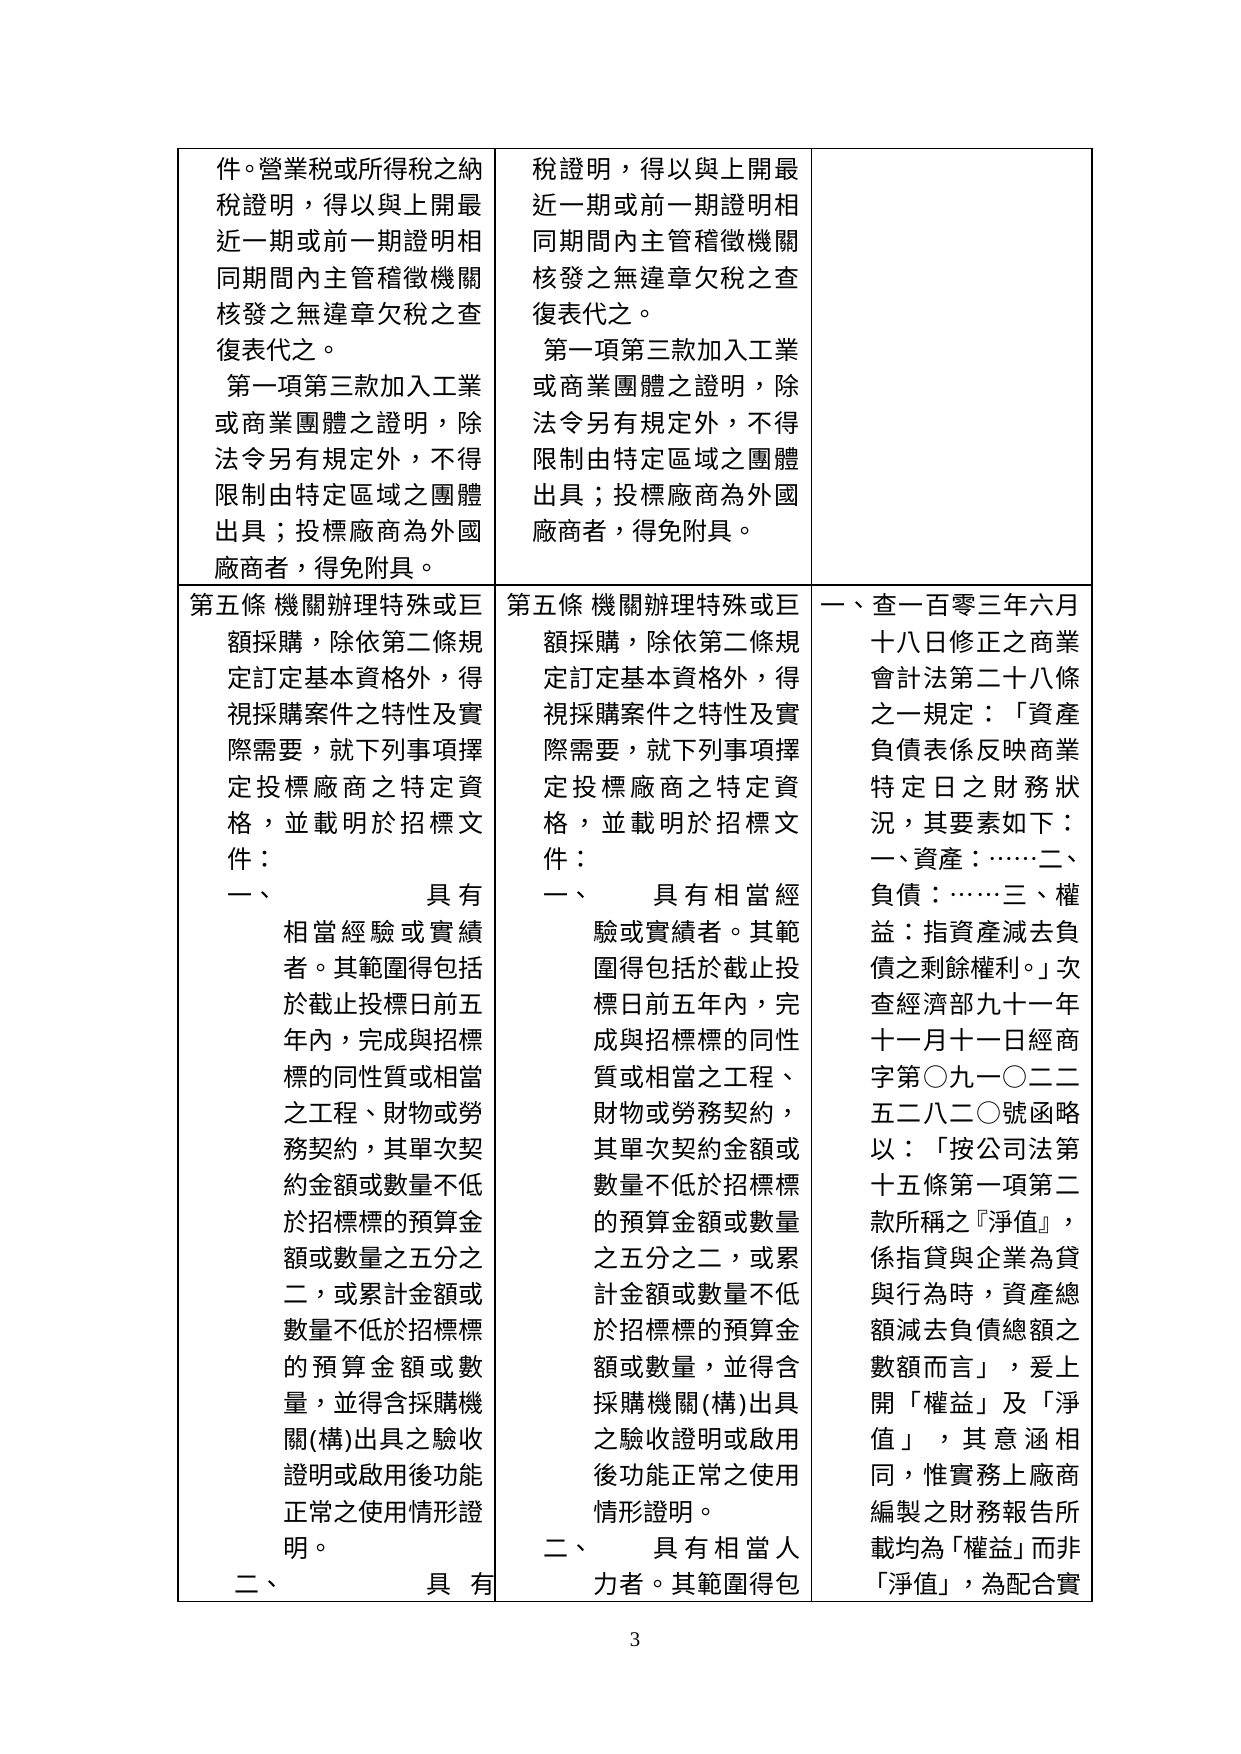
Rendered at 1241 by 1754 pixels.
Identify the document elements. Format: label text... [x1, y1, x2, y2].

table_cell 第五條 機關辦理特殊或巨額採購，除依第二條規定訂定基本資格外，得視採購案件之特性及實際需要，就下列事項擇定投標廠商之特定資格，並載明於招標文件： 具有相當經驗或實績者。其範圍得包括於截止投標日前五年內，完成與招標標的同性質或相當之工程、財物或勞務契約，其單次契約金額或數量不低於招標標的預算金額或數量之五分之二，或累計金額或數量不低於招標標的預算金額或數量，並得含採購機關(構)出具之驗收證明或啟用後功能正常之使用情形證明。 具有相當人力者。其範圍得包括投標廠商現有與承包招標標的有關之專業或一般人力證明。 具有相當財力者。其範圍得包括實收資本額不低於招標標的預算金額之十分之一，或經會計師簽證或審計機關審定之上一會計年度或最近一年度財務報告及其所附報表，其內容合於下列規定者： 權益不低於招標標的預算金額十二分之一。 流動資產不低於流動負債。 總負債金額不超過權益四倍。但配合民營化政策之公營事業參加投標者，不在此限。 具有相當設備者。其範圍得包括完成與招標標的同性質或相當之工程、財物或勞務所需之自有設備。其尚無自有者，得以租賃、租賃承諾證明或採購中或得標後承諾採購證明代之。 具有符合國際或國家品質管理之驗證文件者。 其他經主管機關認定者。 前項第一款及第三款所定期間、數量、金額或比例，機關不得縮限。但得視採購之性質及需要予以放寬；第三款所稱實收資本額，於有限公司、無限公司或兩合公司指資本總額。第三款第三目之總負債金額，應扣除依其他法律政府獎勵民間投資金額。 機關依第一項第一款及第三款以預算金額訂定資格條件者，應於招標公告或招標文件載明預算金額。履約期間逾一年之勞務採購，其以提供勞力為主，且工作內容重複者，以第一年之預算金額訂定資格條件。 [179, 586, 494, 1601]
table_cell 第五條 機關辦理特殊或巨額採購，除依第二條規定訂定基本資格外，得視採購案件之特性及實際需要，就下列事項擇定投標廠商之特定資格，並載明於招標文件： 具有相當經驗或實績者。其範圍得包括於截止投標日前五年內，完成與招標標的同性質或相當之工程、財物或勞務契約，其單次契約金額或數量不低於招標標的預算金額或數量之五分之二，或累計金額或數量不低於招標標的預算金額或數量，並得含採購機關(構)出具之驗收證明或啟用後功能正常之使用情形證明。 具有相當人力者。其範圍得包括投標廠商現有與承包招標標的有關之專業或一般人力證明。 具有相當財力者。其範圍得包括實收資本額不低於招標標的預算金額之十分之一，或經會計師簽證或審計機關審定之上一會計年度或最近一年度財務報告及其所附報表，其內容合於下列規定者： 淨值不低於招標標的預算金額十二分之一。 流動資產不低於流動負債。 總負債金額不超過淨值四倍。但配合民營化政策之公營事業參加投標者，不在此限。 具有相當設備者。其範圍得包括完成與招標標的同性質或相當之工程、財物或勞務所需之自有設備。其尚無自有者，得以租賃、租賃承諾證明或採購中或得標後承諾採購證明代之。 具有符合國際或國家品質管理之驗證文件者。 其他經主管機關認定者。 前項第一款及第三款所定期間、數量、金額或比例，機關不得縮限。但得視採購之性質及需要予以放寬；第三款第三目之總負債金額，應扣除依其他法律政府獎勵民間投資金額。 機關依第一項第一款及第三款以預算金額訂定資格條件者，應於招標公告或招標文件載明預算金額。履約期間逾一年之勞務採購，其以提供勞力為主，且工作內容重複者，以第一年之預算金額訂定資格條件。 [496, 586, 811, 1601]
table_cell 一、查一百零三年六月十八日修正之商業會計法第二十八條之一規定：「資產負債表係反映商業特定日之財務狀況，其要素如下：一、資產：……二、負債：……三、權益：指資產減去負債之剩餘權利。」次查經濟部九十一年十一月十一日經商字第○九一○二二五二八二○號函略以：「按公司法第十五條第一項第二款所稱之『淨值』，係指貸與企業為貸與行為時，資產總額減去負債總額之數額而言」，爰上開「權益」及「淨值」，其意涵相同，惟實務上廠商編製之財務報告所載均為「權益」而非「淨值」，為配合實務運作需要，爰將第一項第三款「淨值」修正為「權益」，以臻明確。 二、經濟部一百零一年八月八日經商字第一○一○二一○一三○○號函略以：「『無限公司』及『兩合公司』亦如『有限公司』僅有『資本總額』之登記，並無『實收資本額』之登記事項」，爰於第二項增訂「第三款所稱實收資本額，於有限公司、無限公司或兩合公司指資本總額」，以利機關審標有所依據。 三、第三項未修正。 [812, 586, 1091, 1601]
table_cell 稅證明，得以與上開最近一期或前一期證明相同期間內主管稽徵機關核發之無違章欠稅之查復表代之。 第一項第三款加入工業或商業團體之證明，除法令另有規定外，不得限制由特定區域之團體出具；投標廠商為外國廠商者，得免附具。 [496, 149, 811, 584]
table_cell 件。營業税或所得稅之納稅證明，得以與上開最近一期或前一期證明相同期間內主管稽徵機關核發之無違章欠稅之查復表代之。 第一項第三款加入工業或商業團體之證明，除法令另有規定外，不得限制由特定區域之團體出具；投標廠商為外國廠商者，得免附具。 [179, 149, 494, 584]
table_cell [812, 149, 1091, 584]
